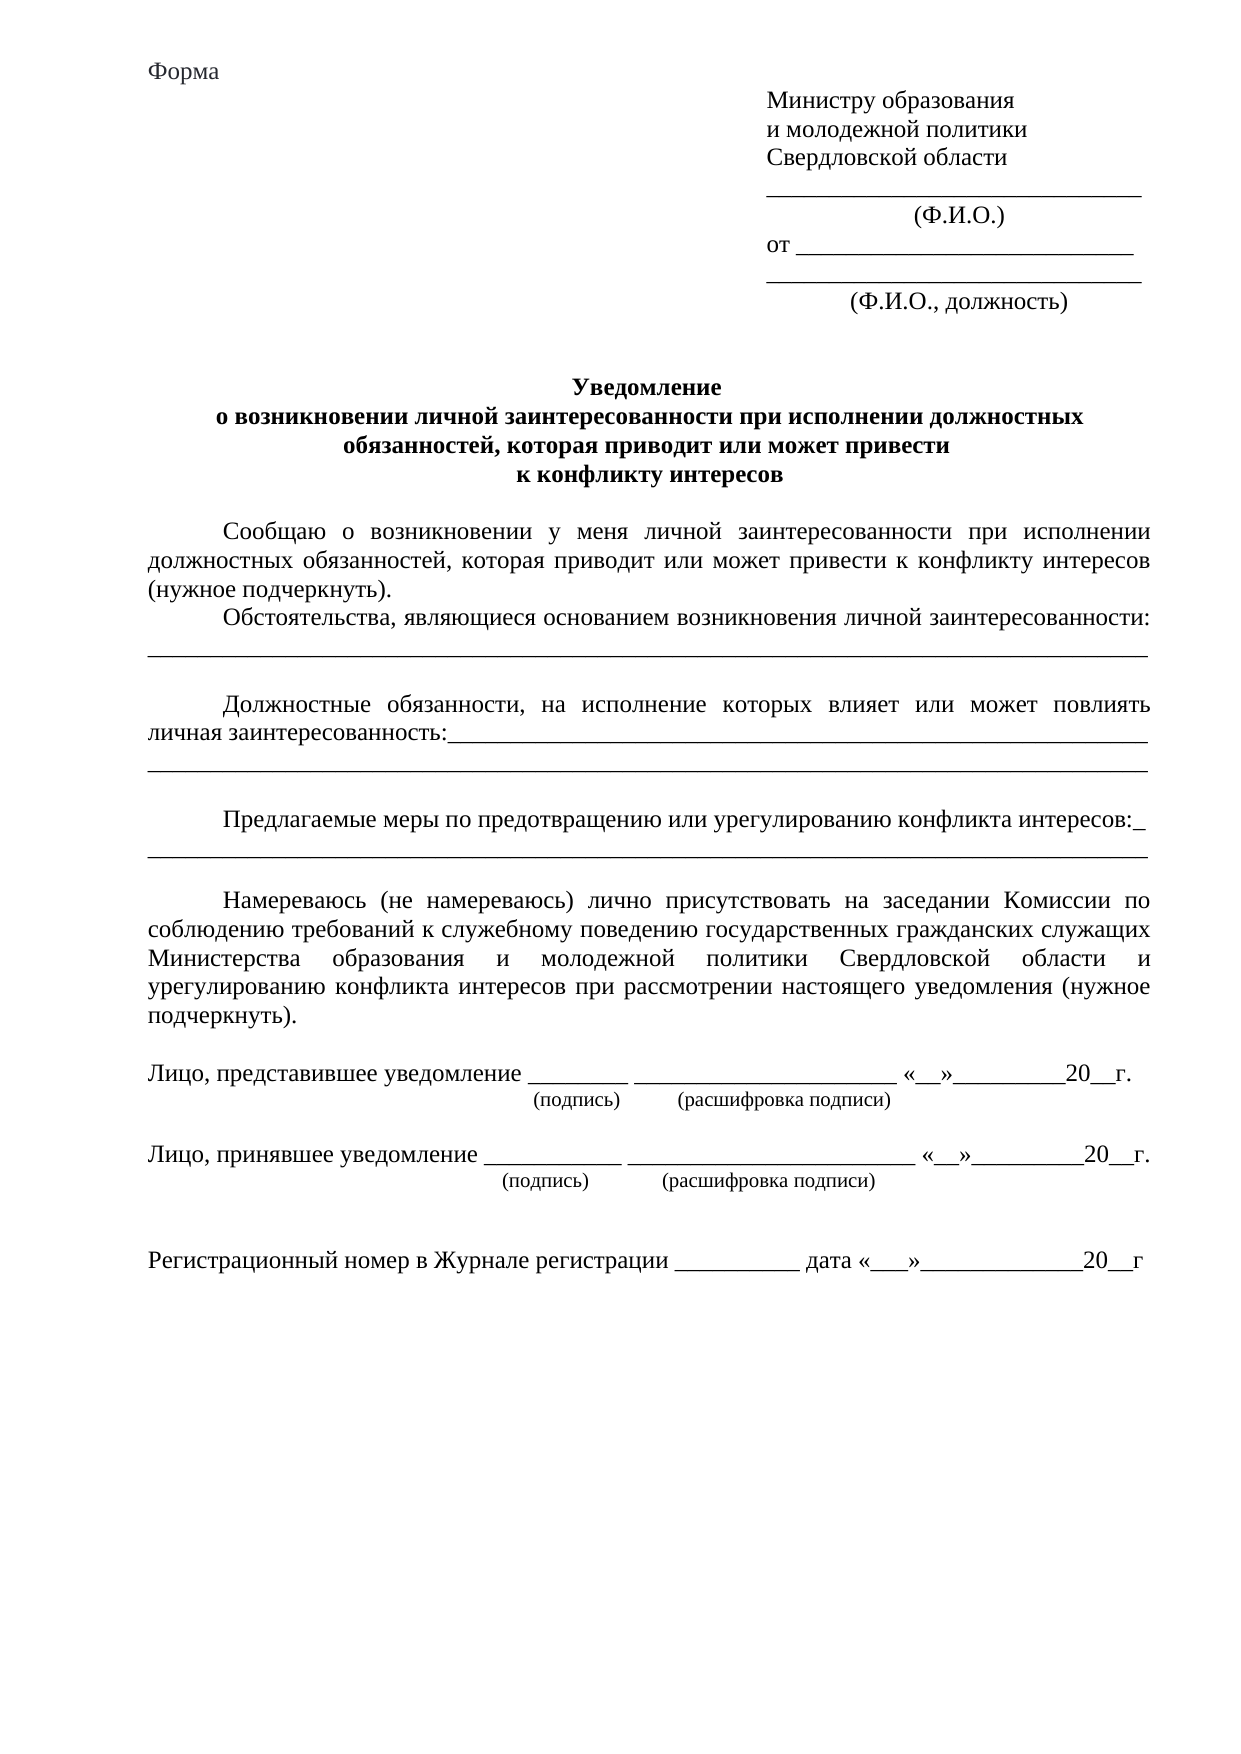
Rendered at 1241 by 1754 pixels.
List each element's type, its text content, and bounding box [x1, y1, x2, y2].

text ________________________________________________________________________________ [148, 832, 1152, 861]
text Лицо, принявшее уведомление ___________ _______________________ «__»_________20__г. [148, 1139, 1152, 1168]
text от ___________________________ [766, 229, 1152, 257]
text (подпись) (расшифровка подписи) [148, 1086, 1152, 1111]
text о возникновении личной заинтересованности при исполнении должностных обязанностей, которая приводит или может привести [148, 401, 1152, 459]
text и молодежной политики [766, 114, 1152, 142]
text Лицо, представившее уведомление ________ _____________________ «__»_________20__г. [148, 1058, 1152, 1086]
text Обстоятельства, являющиеся основанием возникновения личной заинтересованности: ________________________________________________________________________________ [148, 602, 1152, 660]
text Министру образования [766, 85, 1152, 114]
text (Ф.И.О.) [766, 200, 1152, 229]
text (подпись) (расшифровка подписи) [148, 1168, 1152, 1192]
text Предлагаемые меры по предотвращению или урегулированию конфликта интересов:_ [148, 804, 1152, 832]
text Свердловской области [766, 142, 1152, 171]
text к конфликту интересов [148, 459, 1152, 487]
text ______________________________ [766, 171, 1152, 200]
text Сообщаю о возникновении у меня личной заинтересованности при исполнении должностных обязанностей, которая приводит или может привести к конфликту интересов (нужное подчеркнуть). [148, 516, 1152, 602]
text (Ф.И.О., должность) [766, 286, 1152, 315]
text Должностные обязанности, на исполнение которых влияет или может повлиять личная заинтересованность:________________________________________________________ [148, 689, 1152, 746]
text Форма [148, 56, 1152, 85]
text Регистрационный номер в Журнале регистрации __________ дата «___»_____________20__г [148, 1245, 1152, 1274]
text ______________________________ [766, 257, 1152, 286]
text ________________________________________________________________________________ [148, 746, 1152, 775]
text Уведомление [148, 372, 1152, 401]
text Намереваюсь (не намереваюсь) лично присутствовать на заседании Комиссии по соблюдению требований к служебному поведению государственных гражданских служащих Министерства образования и молодежной политики Свердловской области и урегулированию конфликта интересов при рассмотрении настоящего уведомления (нужное подчеркнуть). [148, 885, 1152, 1029]
